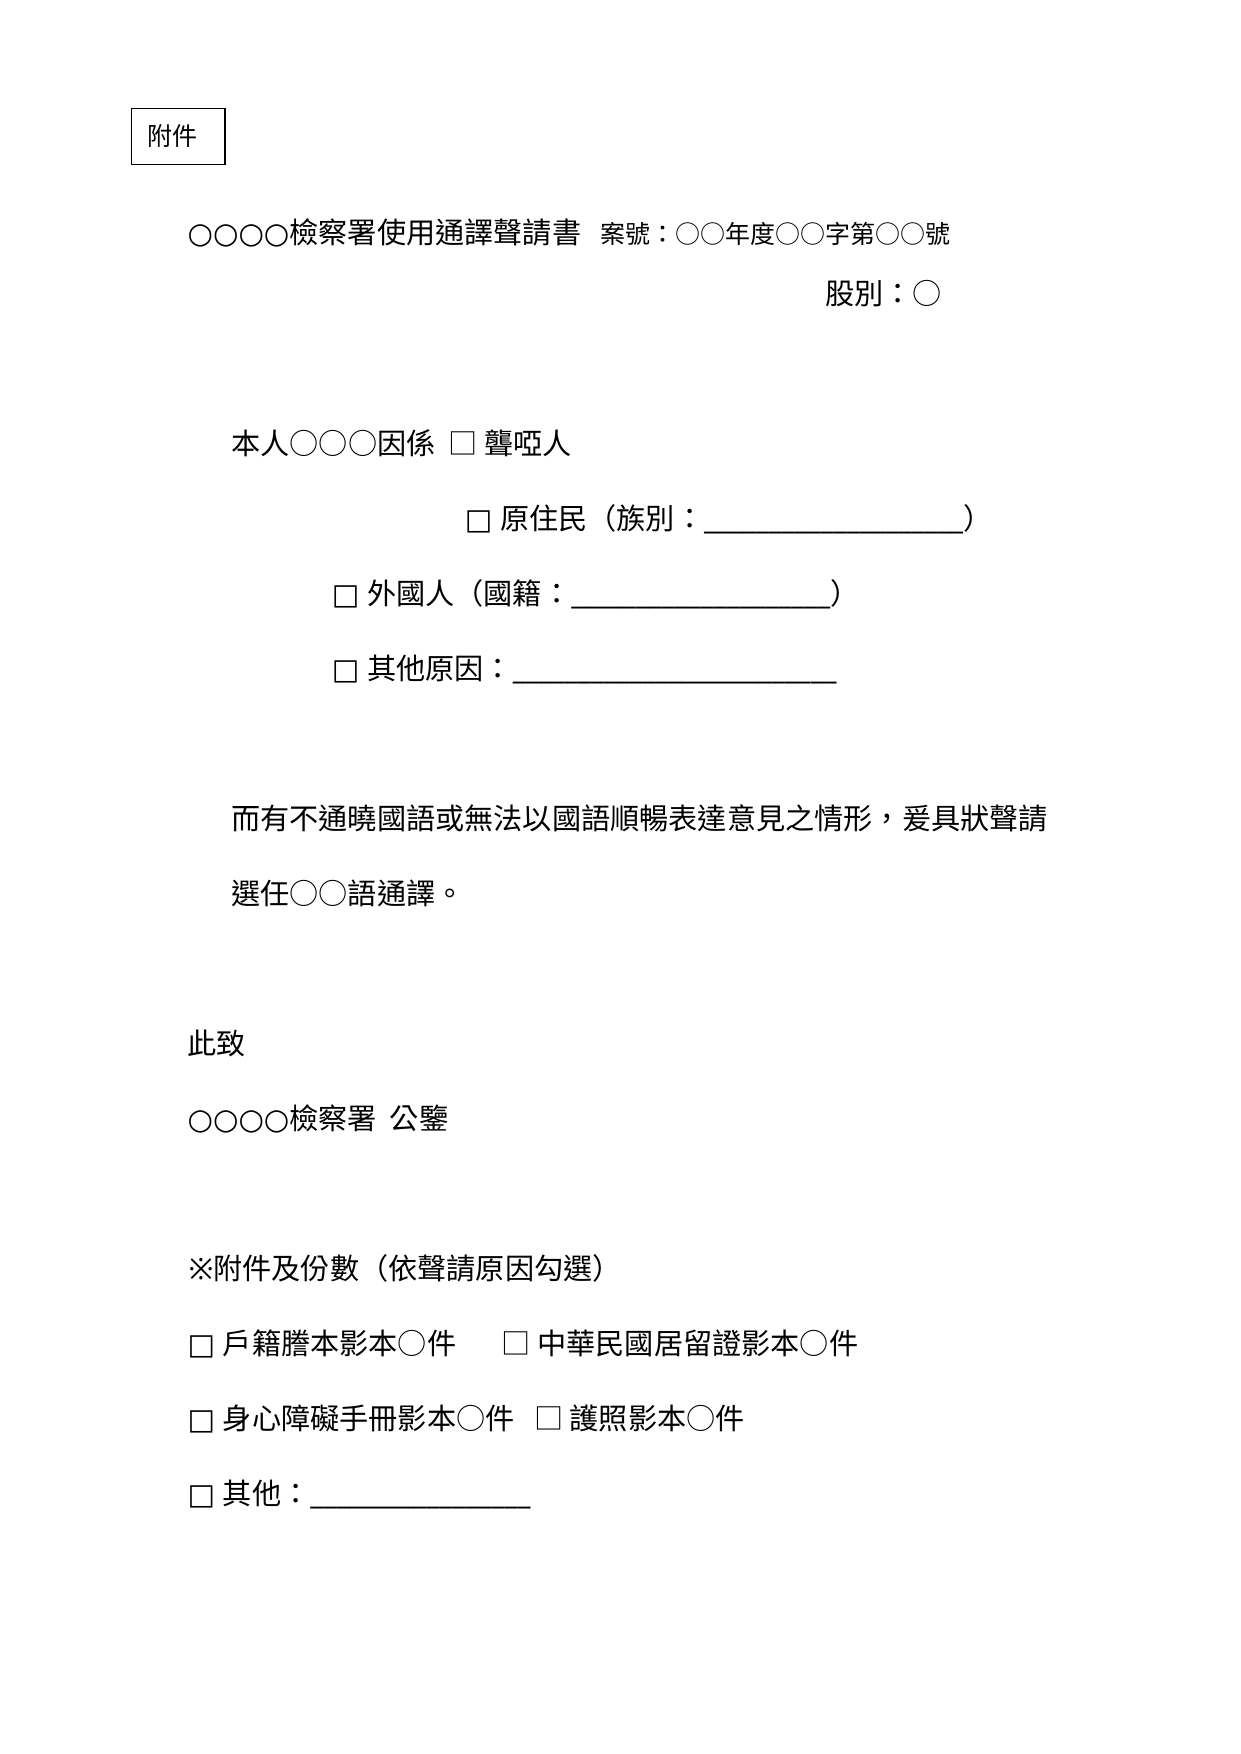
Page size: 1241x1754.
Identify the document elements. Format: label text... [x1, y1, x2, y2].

text 股別：○ [187, 254, 1053, 329]
text □ 其他原因：_________________________ [187, 629, 1053, 704]
text ○○○○檢察署 公鑒 [187, 1079, 1053, 1154]
text □ 原住民（族別：____________________） [187, 479, 1053, 554]
text □ 外國人（國籍：____________________） [187, 554, 1053, 629]
text 此致 [187, 1004, 1053, 1079]
text □ 其他：_________________ [187, 1454, 1053, 1529]
text 附件 [147, 117, 209, 153]
text ○○○○檢察署使用通譯聲請書 案號：○○年度○○字第○○號 [187, 202, 1053, 254]
text [132, 109, 224, 164]
text 而有不通曉國語或無法以國語順暢表達意見之情形，爰具狀聲請選任○○語通譯。 [231, 779, 1053, 929]
text 本人○○○因係 □ 聾啞人 [187, 404, 1053, 479]
text □ 戶籍謄本影本○件 □ 中華民國居留證影本○件 [187, 1304, 1053, 1379]
text ※附件及份數（依聲請原因勾選） [189, 1229, 1053, 1304]
text □ 身心障礙手冊影本○件 □ 護照影本○件 [187, 1379, 1053, 1454]
